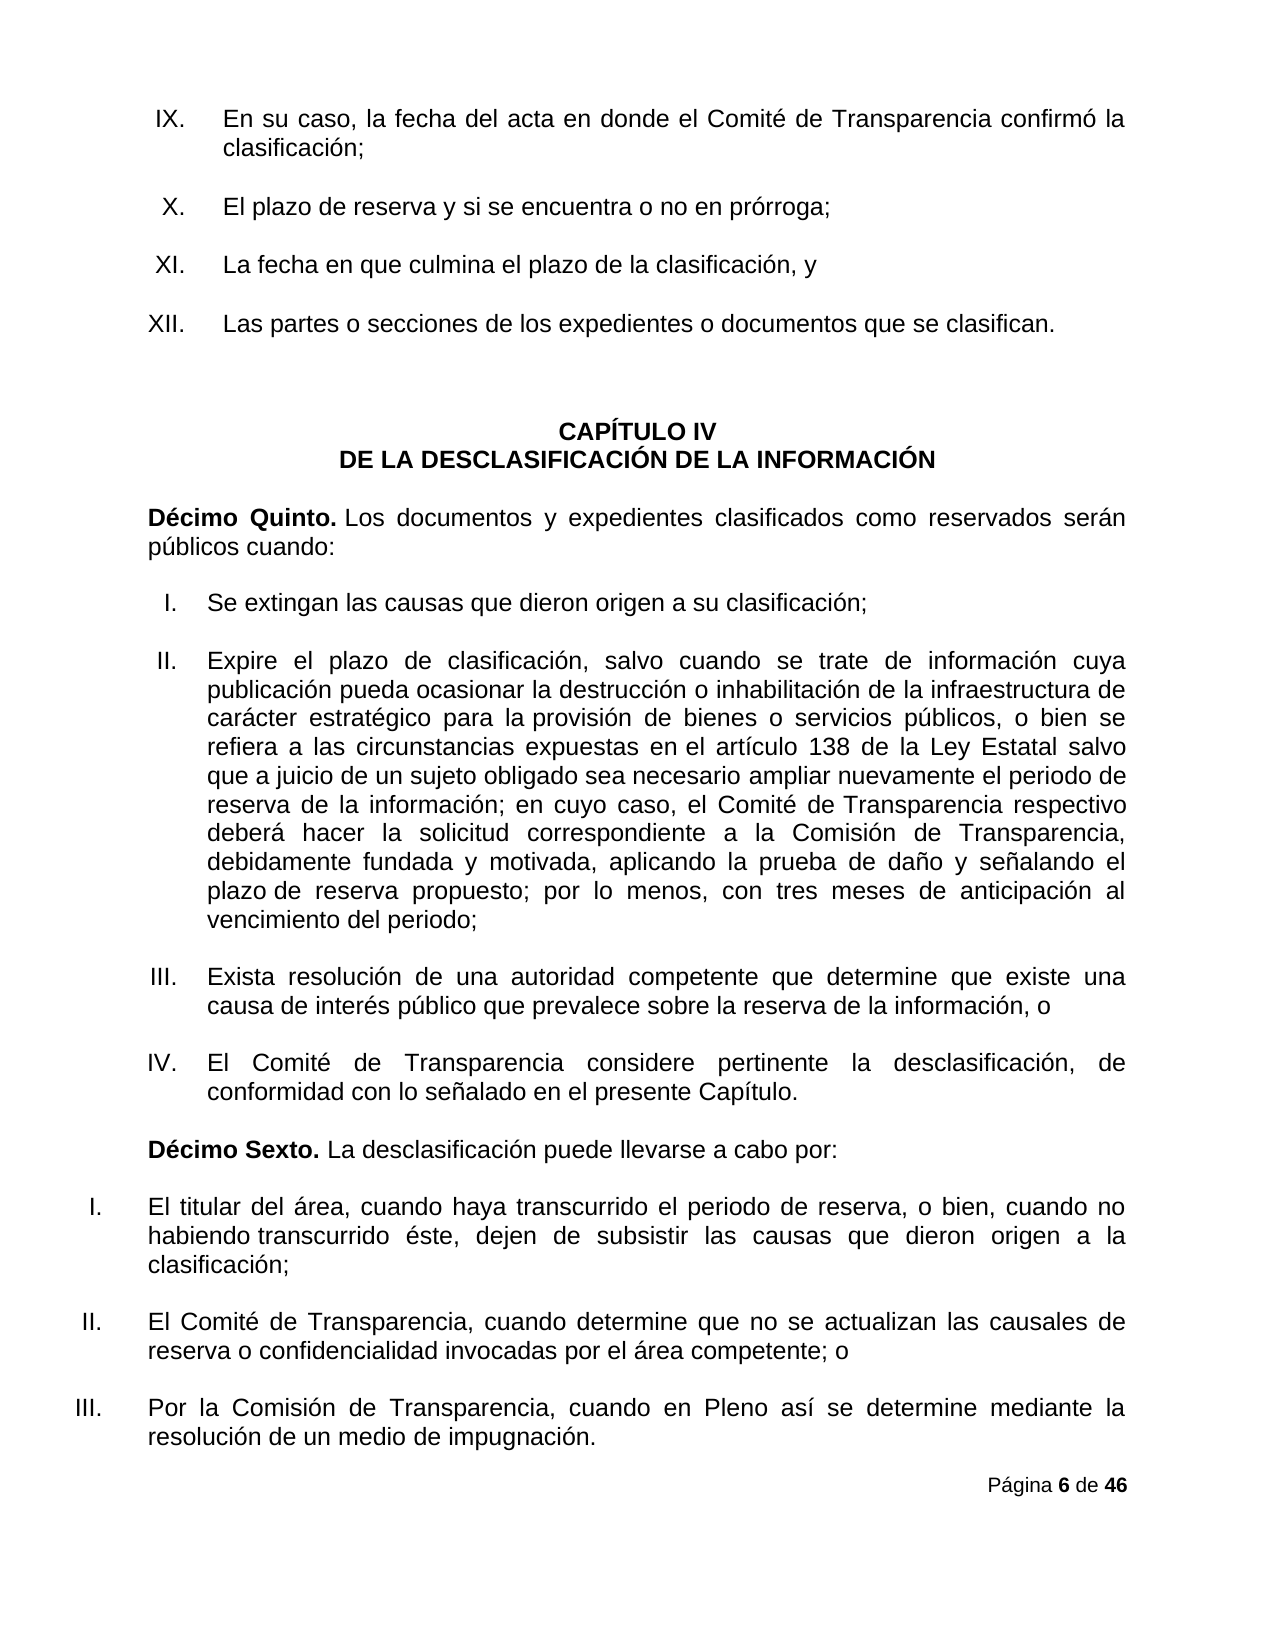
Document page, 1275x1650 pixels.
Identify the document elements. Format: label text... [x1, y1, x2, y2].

list Las partes o secciones de los expedientes o documentos que se clasifican. [185, 309, 1127, 338]
text CAPÍTULO IV [148, 417, 1127, 445]
text Décimo Quinto. Los documentos y expedientes clasificados como reservados serán públicos cuando: [148, 503, 1127, 560]
list La fecha en que culmina el plazo de la clasificación, y [185, 250, 1127, 279]
list En su caso, la fecha del acta en donde el Comité de Transparencia confirmó la clasificación; [185, 104, 1127, 161]
text Décimo Sexto. La desclasificación puede llevarse a cabo por: [148, 1134, 1127, 1163]
list Exista resolución de una autoridad competente que determine que existe una causa de interés público que prevalece sobre la reserva de la información, o [177, 962, 1127, 1019]
list Se extingan las causas que dieron origen a su clasificación; [177, 588, 1127, 617]
list Por la Comisión de Transparencia, cuando en Pleno así se determine mediante la resolución de un medio de impugnación. [102, 1393, 1127, 1451]
list Expire el plazo de clasificación, salvo cuando se trate de información cuya publicación pueda ocasionar la destrucción o inhabilitación de la infraestructura de carácter estratégico para la provisión de bienes o servicios públicos, o bien se refiera a las circunstancias expuestas en el artículo 138 de la Ley Estatal salvo que a juicio de un sujeto obligado sea necesario ampliar nuevamente el periodo de reserva de la información; en cuyo caso, el Comité de Transparencia respectivo deberá hacer la solicitud correspondiente a la Comisión de Transparencia, debidamente fundada y motivada, aplicando la prueba de daño y señalando el plazo de reserva propuesto; por lo menos, con tres meses de anticipación al vencimiento del periodo; [177, 646, 1127, 933]
list El Comité de Transparencia considere pertinente la desclasificación, de conformidad con lo señalado en el presente Capítulo. [177, 1048, 1127, 1106]
list El Comité de Transparencia, cuando determine que no se actualizan las causales de reserva o confidencialidad invocadas por el área competente; o [102, 1307, 1127, 1364]
list El plazo de reserva y si se encuentra o no en prórroga; [185, 192, 1127, 220]
text DE LA DESCLASIFICACIÓN DE LA INFORMACIÓN [148, 445, 1127, 474]
list El titular del área, cuando haya transcurrido el periodo de reserva, o bien, cuando no habiendo transcurrido éste, dejen de subsistir las causas que dieron origen a la clasificación; [102, 1192, 1127, 1278]
